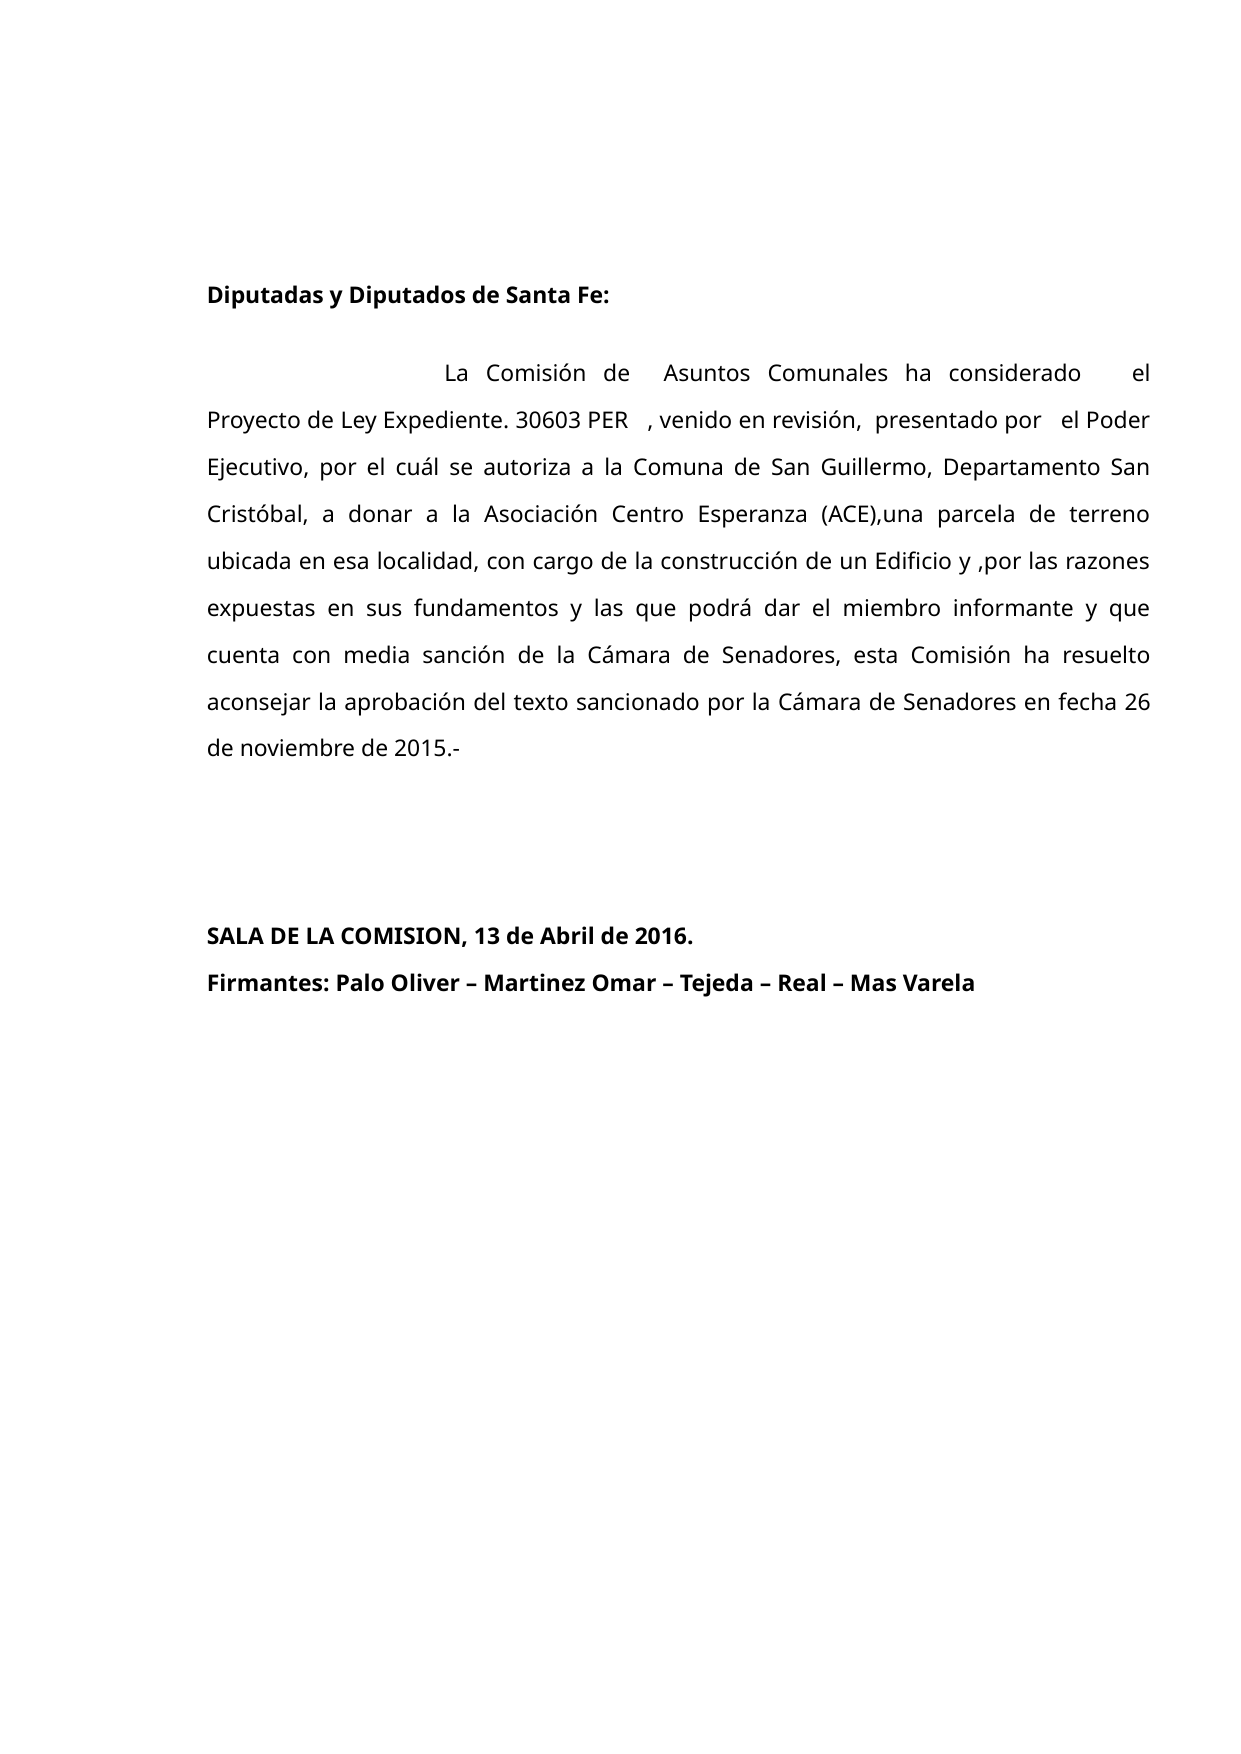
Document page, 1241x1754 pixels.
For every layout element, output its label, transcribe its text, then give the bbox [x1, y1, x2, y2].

text SALA DE LA COMISION, 13 de Abril de 2016. [207, 920, 1152, 951]
text Diputadas y Diputados de Santa Fe: [207, 248, 1152, 311]
text La Comisión de Asuntos Comunales ha considerado el Proyecto de Ley Expediente. 30603 PER , venido en revisión, presentado por el Poder Ejecutivo, por el cuál se autoriza a la Comuna de San Guillermo, Departamento San Cristóbal, a donar a la Asociación Centro Esperanza (ACE),una parcela de terreno ubicada en esa localidad, con cargo de la construcción de un Edificio y ,por las razones expuestas en sus fundamentos y las que podrá dar el miembro informante y que cuenta con media sanción de la Cámara de Senadores, esta Comisión ha resuelto aconsejar la aprobación del texto sancionado por la Cámara de Senadores en fecha 26 de noviembre de 2015.- [207, 357, 1152, 764]
text Firmantes: Palo Oliver – Martinez Omar – Tejeda – Real – Mas Varela [207, 967, 1152, 998]
